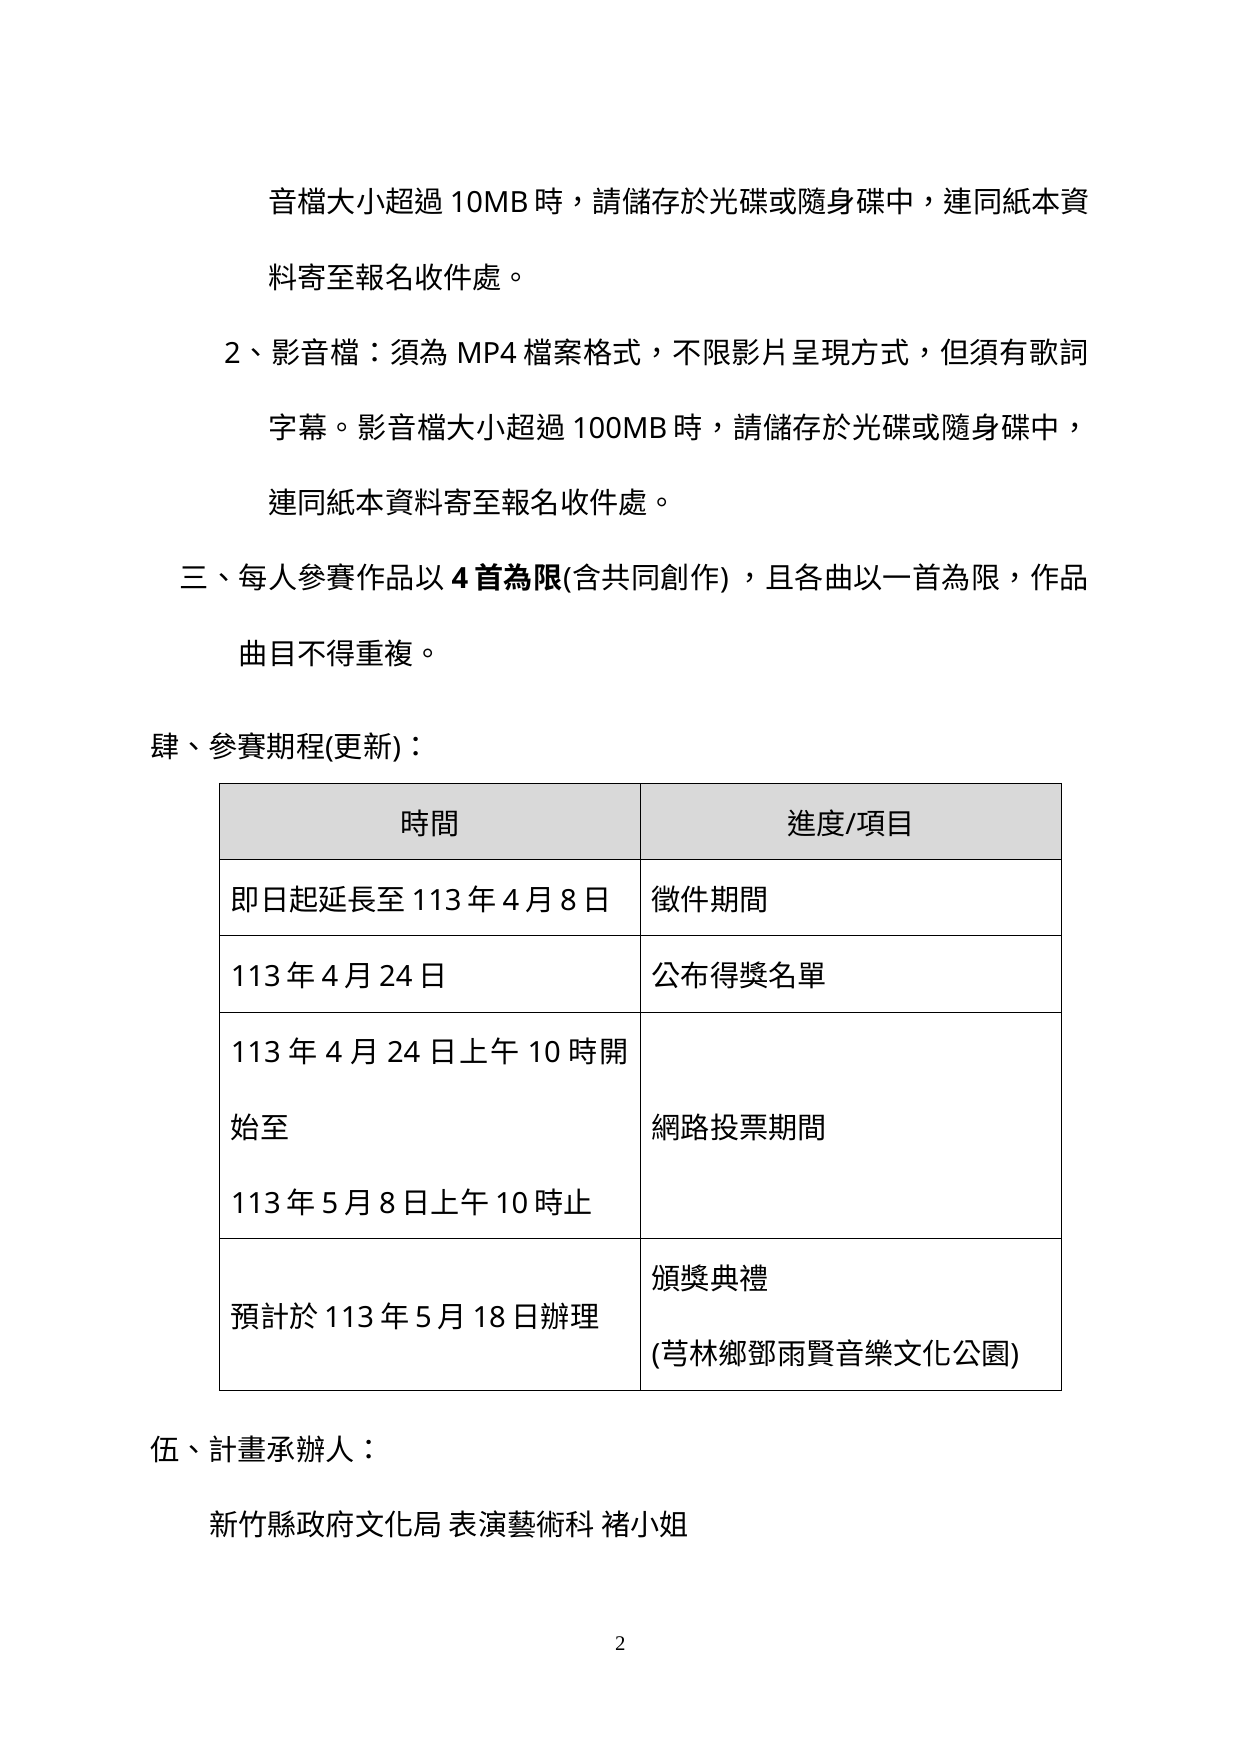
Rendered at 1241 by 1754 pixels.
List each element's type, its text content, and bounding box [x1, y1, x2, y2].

table_cell 徵件期間 [641, 860, 1061, 935]
text 音檔大小超過10MB時，請儲存於光碟或隨身碟中，連同紙本資料寄至報名收件處。 [224, 162, 1090, 313]
text 肆、參賽期程(更新)： [150, 708, 1090, 783]
table_header 時間 [220, 784, 640, 859]
table_cell 預計於113年5月18日辦理 [220, 1239, 640, 1390]
text 新竹縣政府文化局 表演藝術科 褚小姐 [209, 1485, 1090, 1560]
table_cell 113年4月24日 [220, 936, 640, 1012]
text 2、影音檔：須為MP4檔案格式，不限影片呈現方式，但須有歌詞字幕。影音檔大小超過100MB時，請儲存於光碟或隨身碟中，連同紙本資料寄至報名收件處。 [224, 313, 1090, 538]
table_cell 網路投票期間 [641, 1013, 1061, 1238]
table_cell 頒獎典禮 (芎林鄉鄧雨賢音樂文化公園) [641, 1239, 1061, 1390]
table_header 進度/項目 [641, 784, 1061, 859]
text 三、每人參賽作品以4首為限(含共同創作) ，且各曲以一首為限，作品曲目不得重複。 [179, 538, 1090, 689]
text 伍、計畫承辦人： [150, 1409, 1090, 1485]
table_cell 即日起延長至113年4月8日 [220, 860, 640, 935]
table_cell 113年4月24日上午10時開始至 113年5月8日上午10時止 [220, 1013, 640, 1238]
table_cell 公布得獎名單 [641, 936, 1061, 1012]
